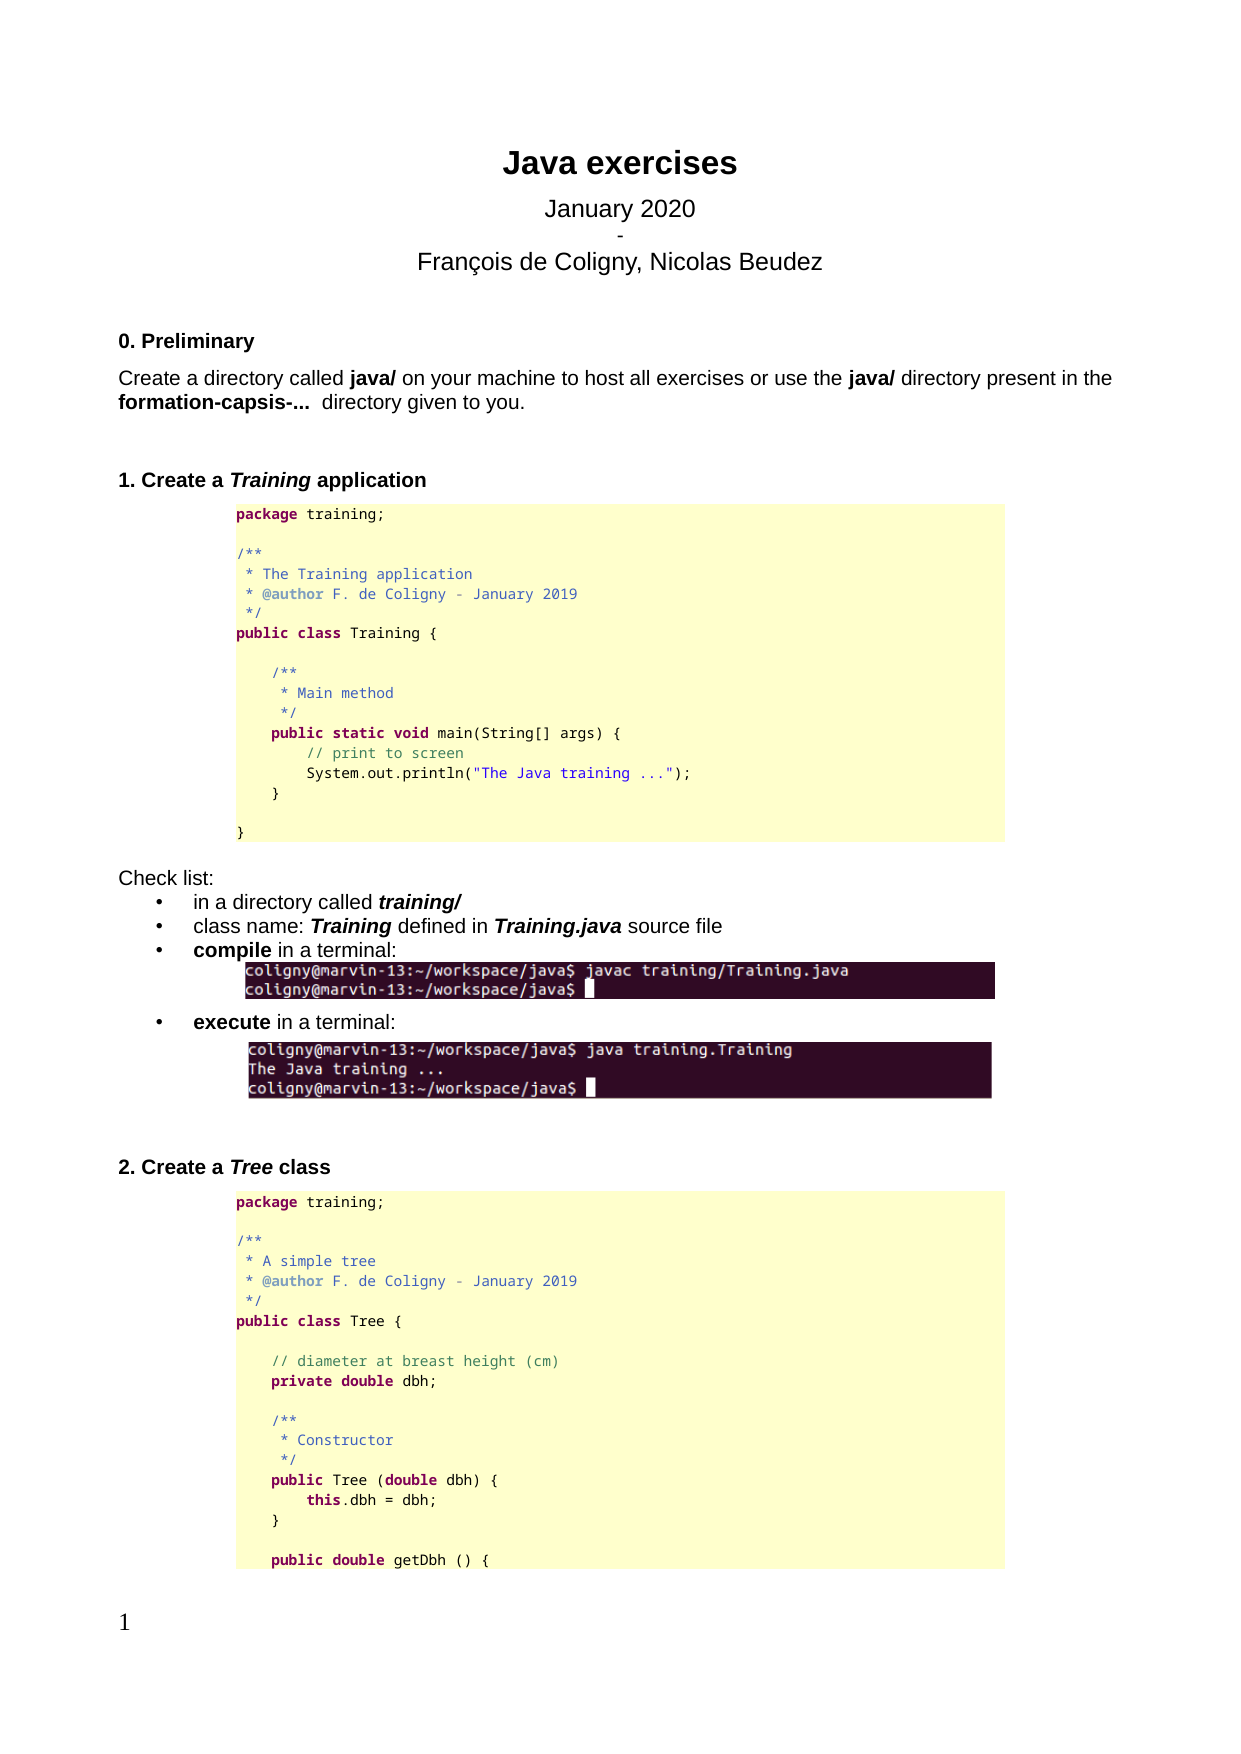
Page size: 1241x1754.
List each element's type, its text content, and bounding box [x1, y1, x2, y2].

text Check list: [118, 866, 1122, 890]
subtitle Create a directory called java/ on your machine to host all exercises or use the java/ directory present in the formation-capsis-... directory given to you. [118, 366, 1122, 414]
subtitle 2. Create a Tree class [118, 1155, 1122, 1179]
list class name: Training defined in Training.java source file [156, 914, 1122, 938]
table_header package training; /** * A simple tree * @author F. de Coligny - January 2019 */ public class Tree { // diameter at breast height (cm) private double dbh; /** * Constructor */ public Tree (double dbh) { this.dbh = dbh; } public double getDbh () { [236, 1191, 1005, 1569]
subtitle 1. Create a Training application [118, 467, 1122, 491]
list compile in a terminal: [156, 938, 1122, 962]
subtitle 0. Preliminary [118, 329, 1122, 353]
text January 2020 [118, 194, 1122, 223]
picture [245, 962, 995, 999]
table_header [118, 504, 236, 842]
table_header [1005, 504, 1122, 842]
list execute in a terminal: [156, 1010, 1122, 1034]
text - [118, 223, 1122, 247]
table_header [120, 1191, 236, 1569]
text François de Coligny, Nicolas Beudez [118, 247, 1122, 276]
picture [248, 1042, 992, 1099]
list in a directory called training/ [156, 890, 1122, 914]
table_header [1005, 1191, 1122, 1569]
subtitle Java exercises [118, 143, 1122, 182]
